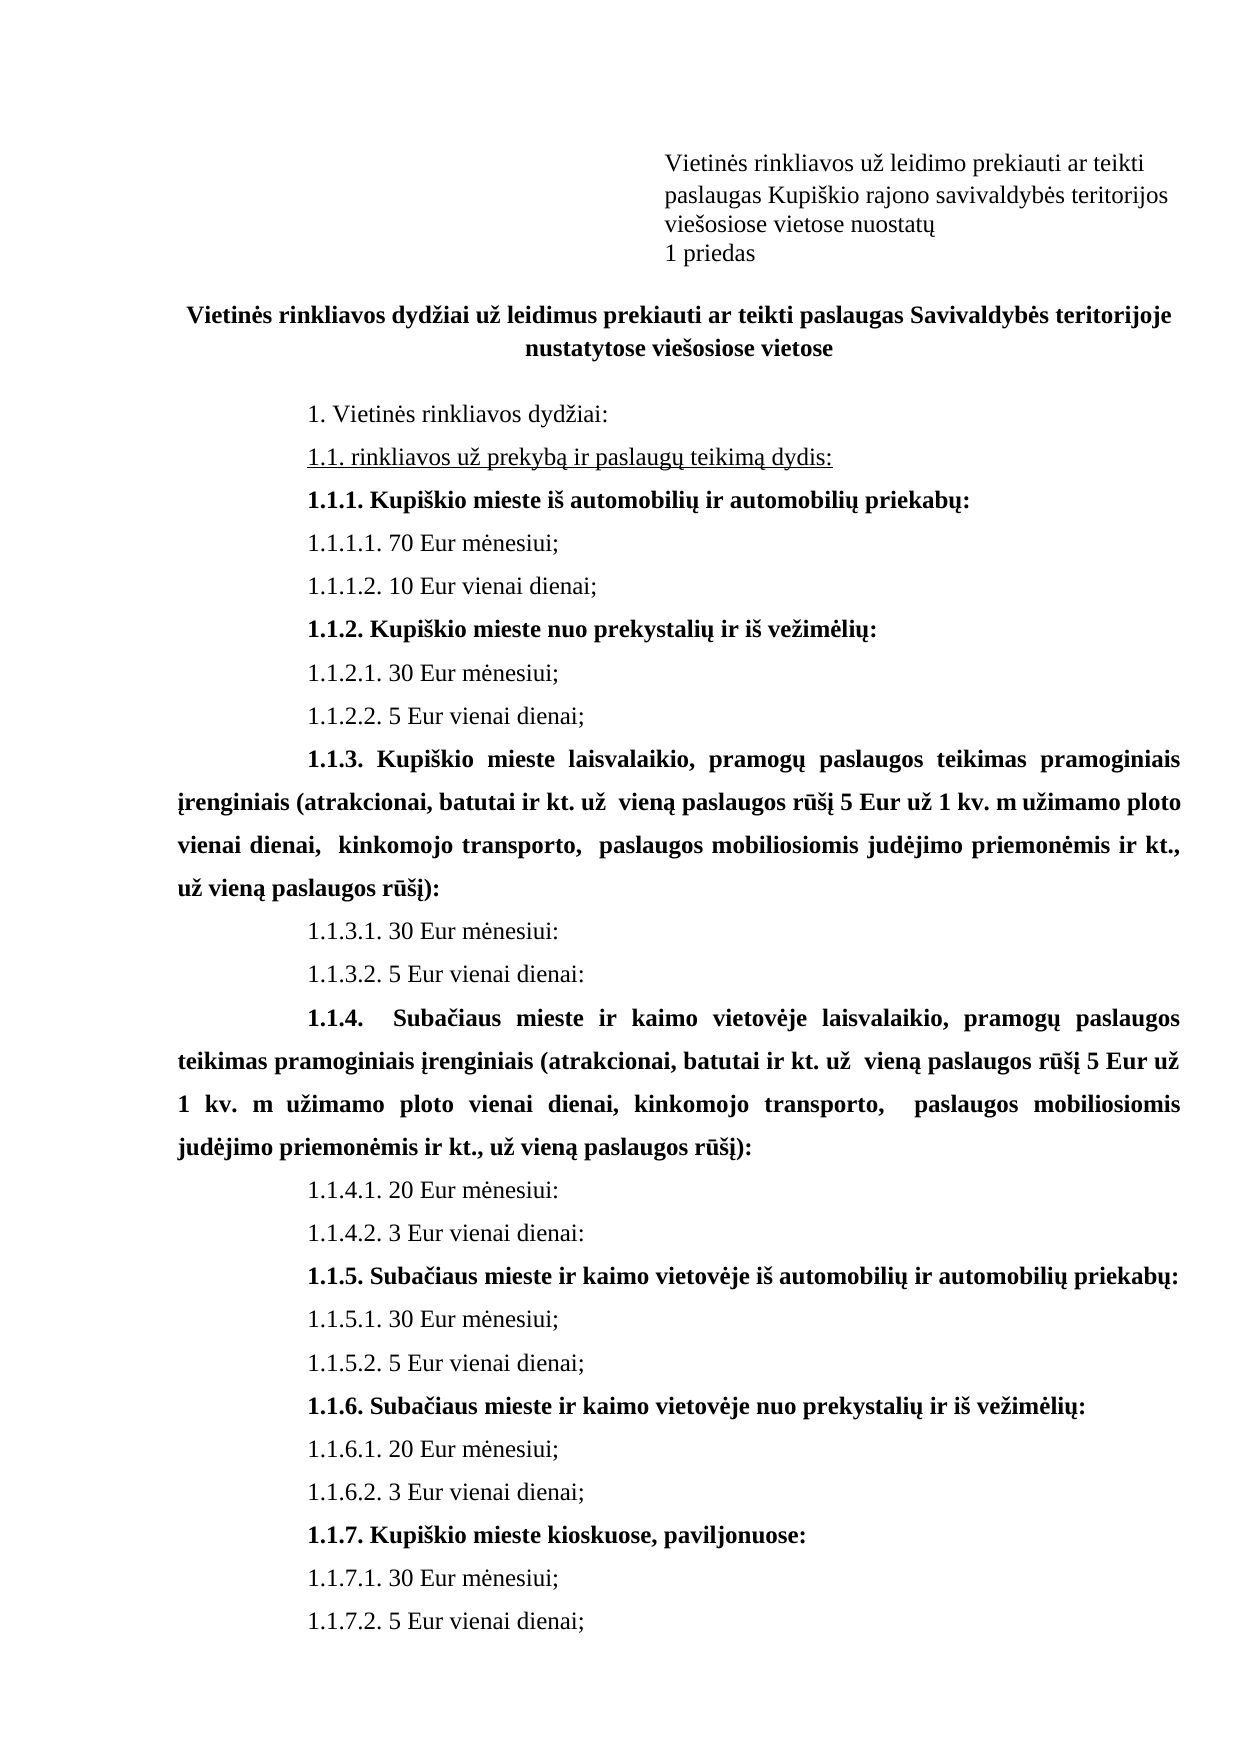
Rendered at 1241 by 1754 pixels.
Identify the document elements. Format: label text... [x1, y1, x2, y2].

text 1.1.2.1. 30 Eur mėnesiui; [177, 658, 1181, 686]
text 1.1.6.2. 3 Eur vienai dienai; [177, 1477, 1181, 1506]
text 1.1.5.1. 30 Eur mėnesiui; [177, 1304, 1181, 1333]
text 1.1.3.1. 30 Eur mėnesiui: [177, 916, 1181, 945]
text 1. Vietinės rinkliavos dydžiai: [177, 399, 1181, 428]
text 1.1.4. Subačiaus mieste ir kaimo vietovėje laisvalaikio, pramogų paslaugos teikimas pramoginiais įrenginiais (atrakcionai, batutai ir kt. už vieną paslaugos rūšį 5 Eur už 1 kv. m užimamo ploto vienai dienai, kinkomojo transporto, paslaugos mobiliosiomis judėjimo priemonėmis ir kt., už vieną paslaugos rūšį): [177, 1003, 1181, 1161]
text Vietinės rinkliavos už leidimo prekiauti ar teikti [664, 148, 1181, 176]
text Vietinės rinkliavos dydžiai už leidimus prekiauti ar teikti paslaugas Savivaldybės teritorijoje nustatytose viešosiose vietose [177, 300, 1181, 362]
text 1.1.7. Kupiškio mieste kioskuose, paviljonuose: [177, 1520, 1181, 1549]
text 1.1.6. Subačiaus mieste ir kaimo vietovėje nuo prekystalių ir iš vežimėlių: [177, 1391, 1181, 1419]
text 1.1.1.1. 70 Eur mėnesiui; [177, 528, 1181, 557]
text 1.1.4.2. 3 Eur vienai dienai: [177, 1218, 1181, 1247]
text 1.1.5.2. 5 Eur vienai dienai; [177, 1348, 1181, 1376]
text 1.1.2. Kupiškio mieste nuo prekystalių ir iš vežimėlių: [177, 614, 1181, 643]
text viešosiose vietose nuostatų [664, 209, 1181, 238]
text 1.1.6.1. 20 Eur mėnesiui; [177, 1434, 1181, 1463]
text 1.1.5. Subačiaus mieste ir kaimo vietovėje iš automobilių ir automobilių priekabų: [177, 1261, 1181, 1290]
text 1.1.7.2. 5 Eur vienai dienai; [177, 1606, 1181, 1635]
text 1 priedas [664, 238, 1181, 267]
text 1.1.4.1. 20 Eur mėnesiui: [177, 1175, 1181, 1204]
text 1.1.3. Kupiškio mieste laisvalaikio, pramogų paslaugos teikimas pramoginiais įrenginiais (atrakcionai, batutai ir kt. už vieną paslaugos rūšį 5 Eur už 1 kv. m užimamo ploto vienai dienai, kinkomojo transporto, paslaugos mobiliosiomis judėjimo priemonėmis ir kt., už vieną paslaugos rūšį): [177, 744, 1181, 902]
text 1.1.2.2. 5 Eur vienai dienai; [177, 701, 1181, 729]
text 1.1.1. Kupiškio mieste iš automobilių ir automobilių priekabų: [177, 485, 1181, 514]
text 1.1.1.2. 10 Eur vienai dienai; [177, 571, 1181, 600]
text paslaugas Kupiškio rajono savivaldybės teritorijos [664, 181, 1181, 209]
text 1.1.3.2. 5 Eur vienai dienai: [177, 959, 1181, 988]
text 1.1. rinkliavos už prekybą ir paslaugų teikimą dydis: [177, 442, 1181, 471]
text 1.1.7.1. 30 Eur mėnesiui; [177, 1563, 1181, 1592]
